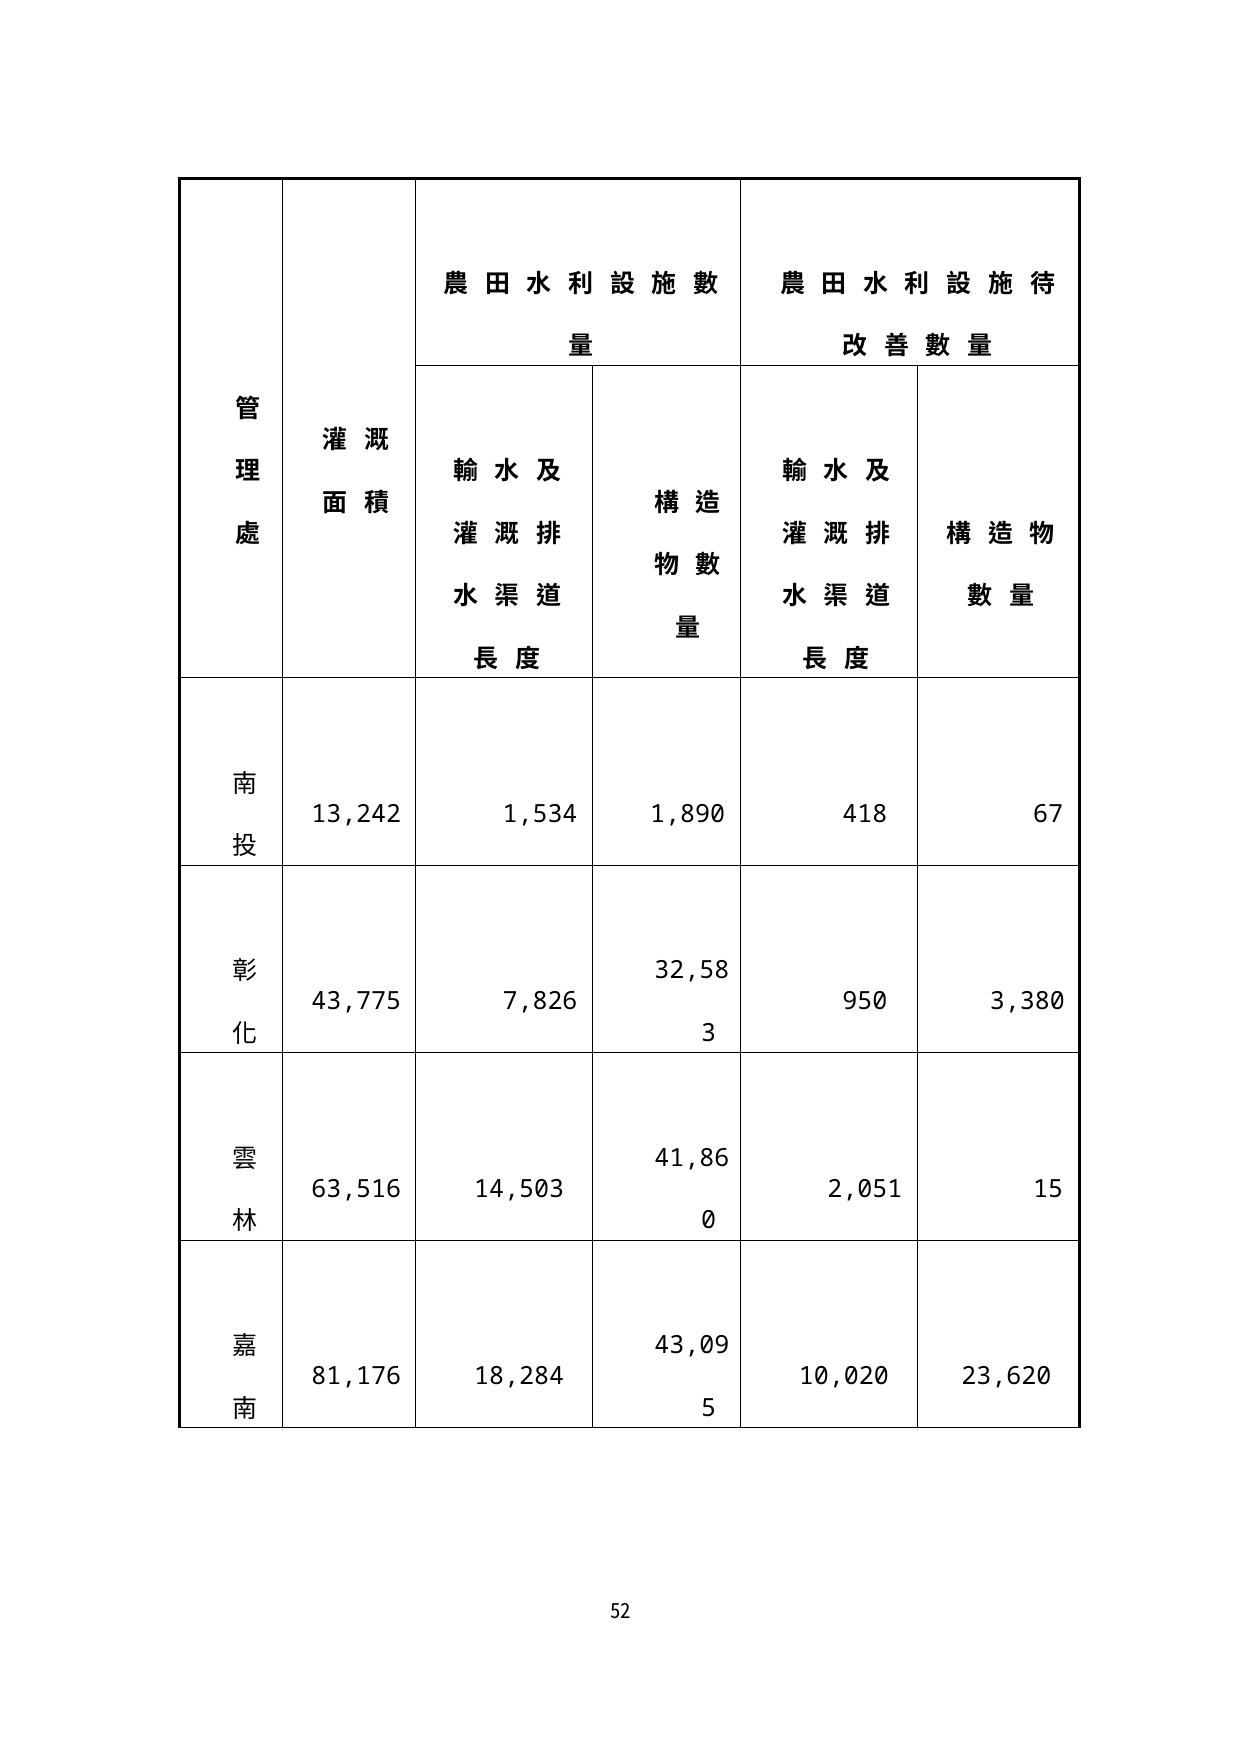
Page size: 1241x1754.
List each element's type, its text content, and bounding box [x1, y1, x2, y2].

table_cell 43,775 [283, 866, 415, 1052]
table_cell 63,516 [283, 1053, 415, 1240]
table_cell 10,020 [741, 1241, 917, 1427]
table_cell 15 [918, 1053, 1078, 1240]
table_cell 構造物數量 [593, 366, 740, 677]
table_cell 41,860 [593, 1053, 740, 1240]
table_header 農田水利設施待改善數量 [741, 180, 1078, 365]
table_cell 418 [741, 678, 917, 865]
table_cell 3,380 [918, 866, 1078, 1052]
table_header 農田水利設施數量 [416, 180, 740, 365]
table_cell 1,890 [593, 678, 740, 865]
table_header 管理處 [181, 180, 282, 677]
table_cell 23,620 [918, 1241, 1078, 1427]
table_header 灌溉面積 [283, 180, 415, 677]
table_cell 32,583 [593, 866, 740, 1052]
table_cell 1,534 [416, 678, 592, 865]
table_cell 18,284 [416, 1241, 592, 1427]
table_cell 2,051 [741, 1053, 917, 1240]
table_cell 43,095 [593, 1241, 740, 1427]
table_cell 13,242 [283, 678, 415, 865]
table_cell 輸水及灌溉排水渠道長度 [741, 366, 917, 677]
table_cell 輸水及灌溉排水渠道長度 [416, 366, 592, 677]
table_cell 67 [918, 678, 1078, 865]
table_cell 雲林 [181, 1053, 282, 1240]
table_cell 7,826 [416, 866, 592, 1052]
table_cell 構造物數量 [918, 366, 1078, 677]
table_cell 南投 [181, 678, 282, 865]
table_cell 彰化 [181, 866, 282, 1052]
table_cell 嘉南 [181, 1241, 282, 1427]
table_cell 81,176 [283, 1241, 415, 1427]
table_cell 950 [741, 866, 917, 1052]
table_cell 14,503 [416, 1053, 592, 1240]
